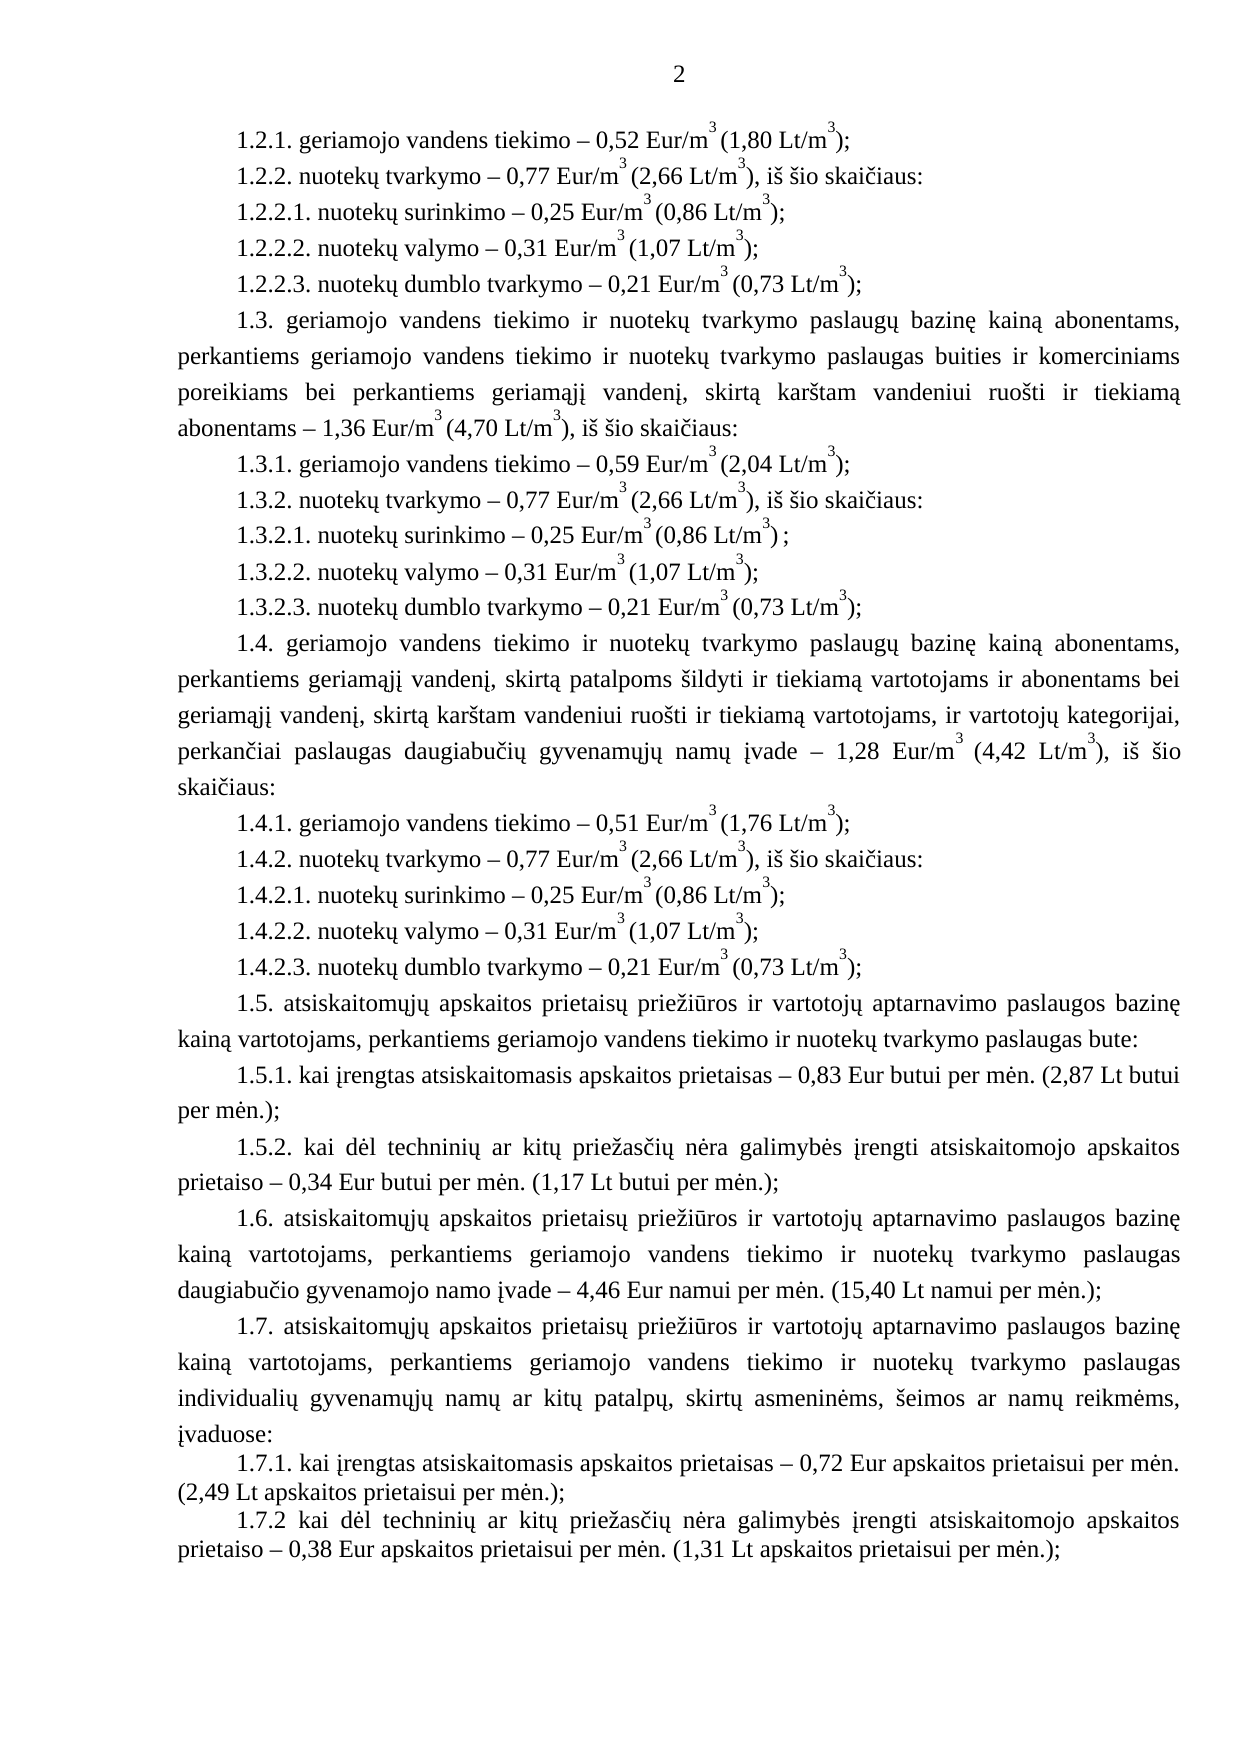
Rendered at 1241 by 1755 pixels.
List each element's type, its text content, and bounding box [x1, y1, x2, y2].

text 1.4.1. geriamojo vandens tiekimo – 0,51 Eur/m3 (1,76 Lt/m3); [177, 801, 1181, 837]
text 1.3.2.1. nuotekų surinkimo – 0,25 Eur/m3 (0,86 Lt/m3) ; [177, 513, 1181, 549]
text 1.7.2 kai dėl techninių ar kitų priežasčių nėra galimybės įrengti atsiskaitomojo apskaitos prietaiso – 0,38 Eur apskaitos prietaisui per mėn. (1,31 Lt apskaitos prietaisui per mėn.); [177, 1505, 1181, 1563]
text 1.5.2. kai dėl techninių ar kitų priežasčių nėra galimybės įrengti atsiskaitomojo apskaitos prietaiso – 0,34 Eur butui per mėn. (1,17 Lt butui per mėn.); [177, 1124, 1181, 1196]
text 1.2.2.3. nuotekų dumblo tvarkymo – 0,21 Eur/m3 (0,73 Lt/m3); [177, 262, 1181, 298]
text 1.3.2. nuotekų tvarkymo – 0,77 Eur/m3 (2,66 Lt/m3), iš šio skaičiaus: [177, 477, 1181, 513]
text 1.3.2.2. nuotekų valymo – 0,31 Eur/m3 (1,07 Lt/m3); [177, 549, 1181, 585]
text 1.7.1. kai įrengtas atsiskaitomasis apskaitos prietaisas – 0,72 Eur apskaitos prietaisui per mėn. (2,49 Lt apskaitos prietaisui per mėn.); [177, 1448, 1181, 1505]
text 1.4. geriamojo vandens tiekimo ir nuotekų tvarkymo paslaugų bazinę kainą abonentams, perkantiems geriamąjį vandenį, skirtą patalpoms šildyti ir tiekiamą vartotojams ir abonentams bei geriamąjį vandenį, skirtą karštam vandeniui ruošti ir tiekiamą vartotojams, ir vartotojų kategorijai, perkančiai paslaugas daugiabučių gyvenamųjų namų įvade – 1,28 Eur/m3 (4,42 Lt/m3), iš šio skaičiaus: [177, 621, 1181, 801]
text 1.4.2. nuotekų tvarkymo – 0,77 Eur/m3 (2,66 Lt/m3), iš šio skaičiaus: [177, 837, 1181, 873]
text 1.4.2.2. nuotekų valymo – 0,31 Eur/m3 (1,07 Lt/m3); [177, 909, 1181, 945]
text 1.3. geriamojo vandens tiekimo ir nuotekų tvarkymo paslaugų bazinę kainą abonentams, perkantiems geriamojo vandens tiekimo ir nuotekų tvarkymo paslaugas buities ir komerciniams poreikiams bei perkantiems geriamąjį vandenį, skirtą karštam vandeniui ruošti ir tiekiamą abonentams – 1,36 Eur/m3 (4,70 Lt/m3), iš šio skaičiaus: [177, 298, 1181, 442]
text 1.6. atsiskaitomųjų apskaitos prietaisų priežiūros ir vartotojų aptarnavimo paslaugos bazinę kainą vartotojams, perkantiems geriamojo vandens tiekimo ir nuotekų tvarkymo paslaugas daugiabučio gyvenamojo namo įvade – 4,46 Eur namui per mėn. (15,40 Lt namui per mėn.); [177, 1196, 1181, 1304]
text 1.5.1. kai įrengtas atsiskaitomasis apskaitos prietaisas – 0,83 Eur butui per mėn. (2,87 Lt butui per mėn.); [177, 1052, 1181, 1124]
text 1.5. atsiskaitomųjų apskaitos prietaisų priežiūros ir vartotojų aptarnavimo paslaugos bazinę kainą vartotojams, perkantiems geriamojo vandens tiekimo ir nuotekų tvarkymo paslaugas bute: [177, 981, 1181, 1052]
text 1.2.2.2. nuotekų valymo – 0,31 Eur/m3 (1,07 Lt/m3); [177, 226, 1181, 262]
text 1.4.2.1. nuotekų surinkimo – 0,25 Eur/m3 (0,86 Lt/m3); [177, 873, 1181, 909]
text 1.4.2.3. nuotekų dumblo tvarkymo – 0,21 Eur/m3 (0,73 Lt/m3); [177, 945, 1181, 981]
text 1.2.2.1. nuotekų surinkimo – 0,25 Eur/m3 (0,86 Lt/m3); [177, 190, 1181, 226]
text 1.7. atsiskaitomųjų apskaitos prietaisų priežiūros ir vartotojų aptarnavimo paslaugos bazinę kainą vartotojams, perkantiems geriamojo vandens tiekimo ir nuotekų tvarkymo paslaugas individualių gyvenamųjų namų ar kitų patalpų, skirtų asmeninėms, šeimos ar namų reikmėms, įvaduose: [177, 1304, 1181, 1448]
text 1.3.1. geriamojo vandens tiekimo – 0,59 Eur/m3 (2,04 Lt/m3); [177, 442, 1181, 477]
text 1.2.1. geriamojo vandens tiekimo – 0,52 Eur/m3 (1,80 Lt/m3); [177, 118, 1181, 154]
text 1.2.2. nuotekų tvarkymo – 0,77 Eur/m3 (2,66 Lt/m3), iš šio skaičiaus: [177, 154, 1181, 190]
text 1.3.2.3. nuotekų dumblo tvarkymo – 0,21 Eur/m3 (0,73 Lt/m3); [177, 585, 1181, 621]
